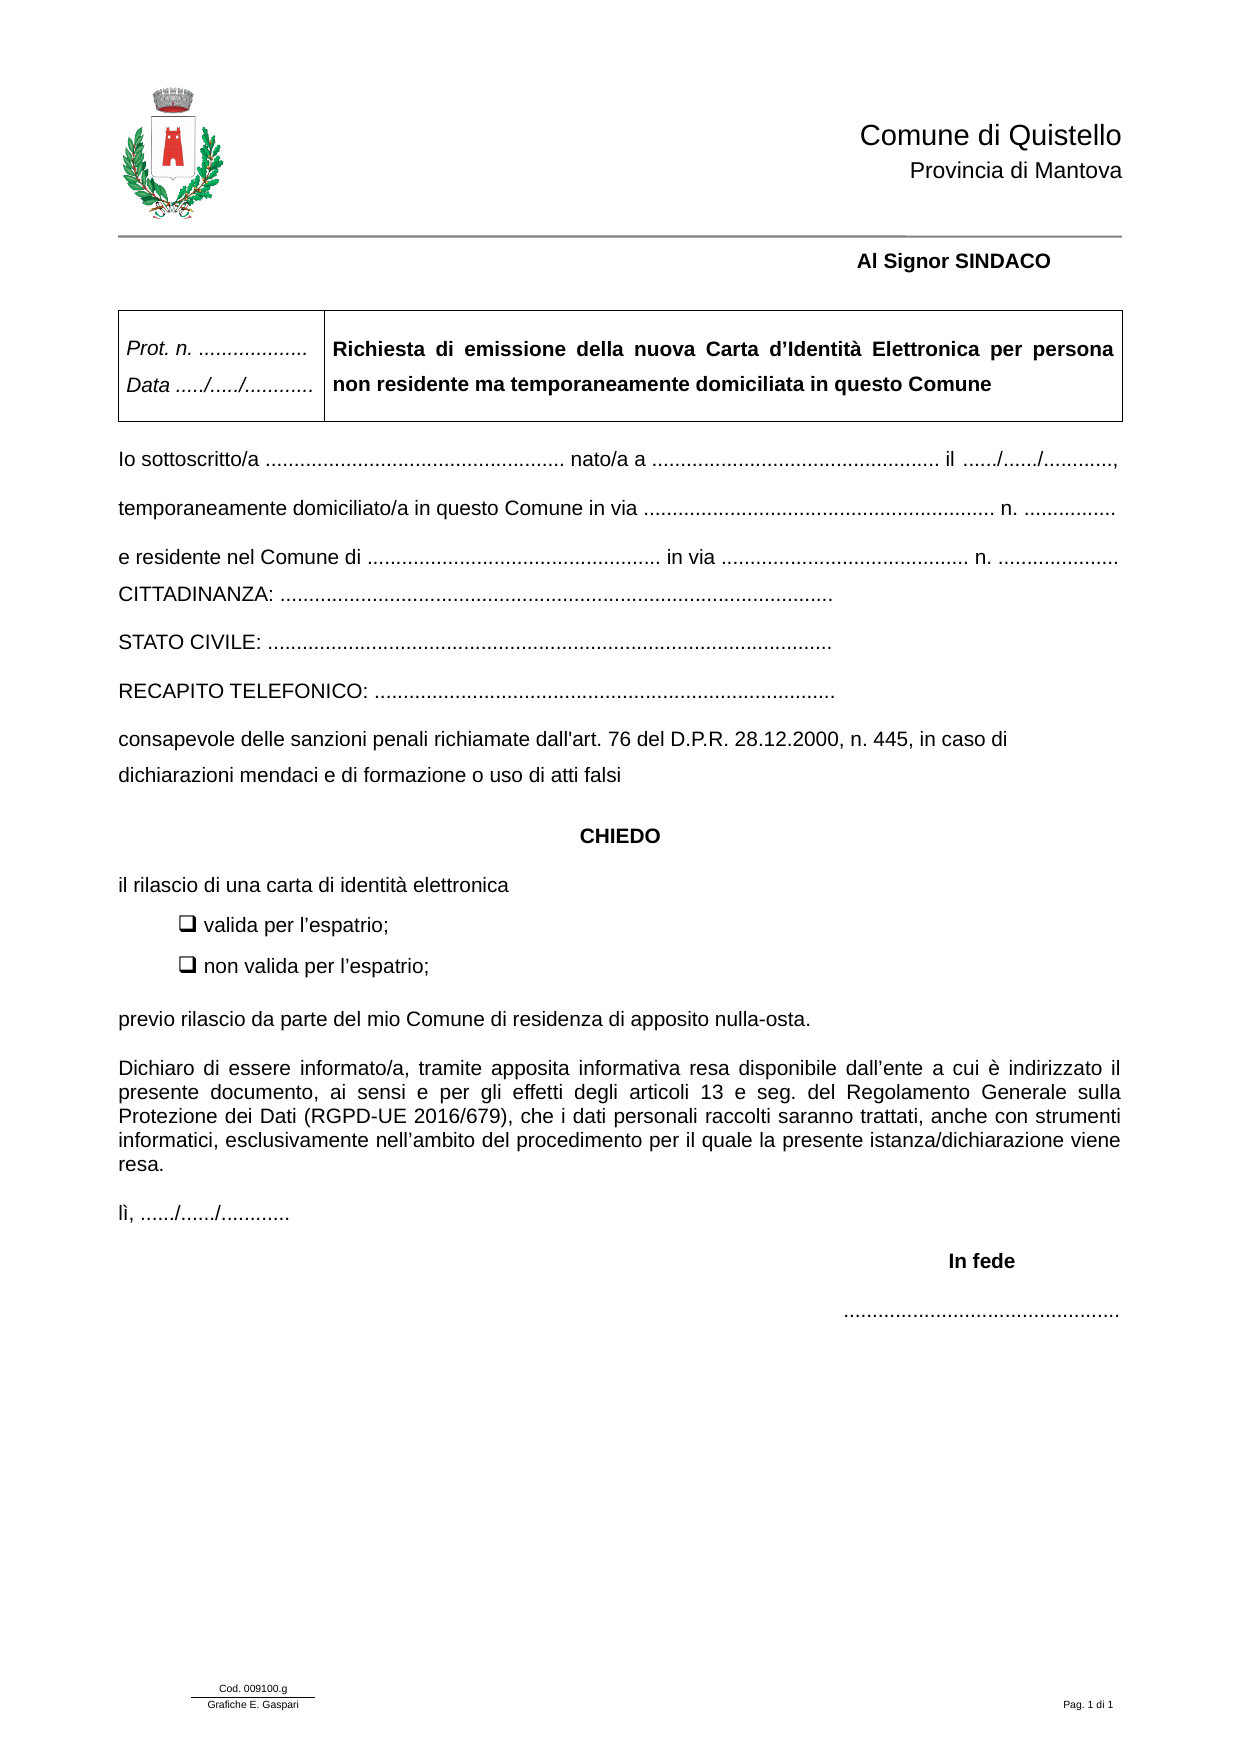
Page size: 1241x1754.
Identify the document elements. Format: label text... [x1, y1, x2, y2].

text ................................................ [118, 1298, 1122, 1322]
picture [122, 87, 224, 219]
text temporaneamente domiciliato/a in questo Comune in via ............................................................. n. ................ [118, 496, 1122, 520]
text il rilascio di una carta di identità elettronica [118, 873, 1122, 897]
text Dichiaro di essere informato/a, tramite apposita informativa resa disponibile dall’ente a cui è indirizzato il presente documento, ai sensi e per gli effetti degli articoli 13 e seg. del Regolamento Generale sulla Protezione dei Dati (RGPD-UE 2016/679), che i dati personali raccolti saranno trattati, anche con strumenti informatici, esclusivamente nell’ambito del procedimento per il quale la presente istanza/dichiarazione viene resa. [118, 1056, 1122, 1175]
text e residente nel Comune di ................................................... in via ........................................... n. ..................... [118, 545, 1122, 569]
text Al Signor SINDACO [857, 249, 1122, 273]
text previo rilascio da parte del mio Comune di residenza di apposito nulla-osta. [118, 1007, 1122, 1031]
text lì, ....../....../............ [118, 1200, 1122, 1224]
text Comune di Quistello [224, 118, 1122, 152]
text CITTADINANZA: ................................................................................................ [118, 582, 1122, 606]
text consapevole delle sanzioni penali richiamate dall'art. 76 del D.P.R. 28.12.2000, n. 445, in caso di dichiarazioni mendaci e di formazione o uso di atti falsi [118, 727, 1122, 787]
text  valida per l’espatrio; [177, 913, 1122, 937]
text Io sottoscritto/a .................................................... nato/a a .................................................. il ....../....../............, [118, 447, 1122, 471]
text In fede [118, 1249, 1122, 1273]
text CHIEDO [118, 824, 1122, 848]
text STATO CIVILE: .................................................................................................. [118, 630, 1122, 654]
text  non valida per l’espatrio; [177, 953, 1122, 978]
text RECAPITO TELEFONICO: ................................................................................ [118, 678, 1122, 702]
table_header Prot. n. ................... Data ...../...../............ [119, 311, 324, 421]
table_header Richiesta di emissione della nuova Carta d’Identità Elettronica per persona non residente ma temporaneamente domiciliata in questo Comune [325, 311, 1122, 421]
text Provincia di Mantova [224, 157, 1122, 183]
